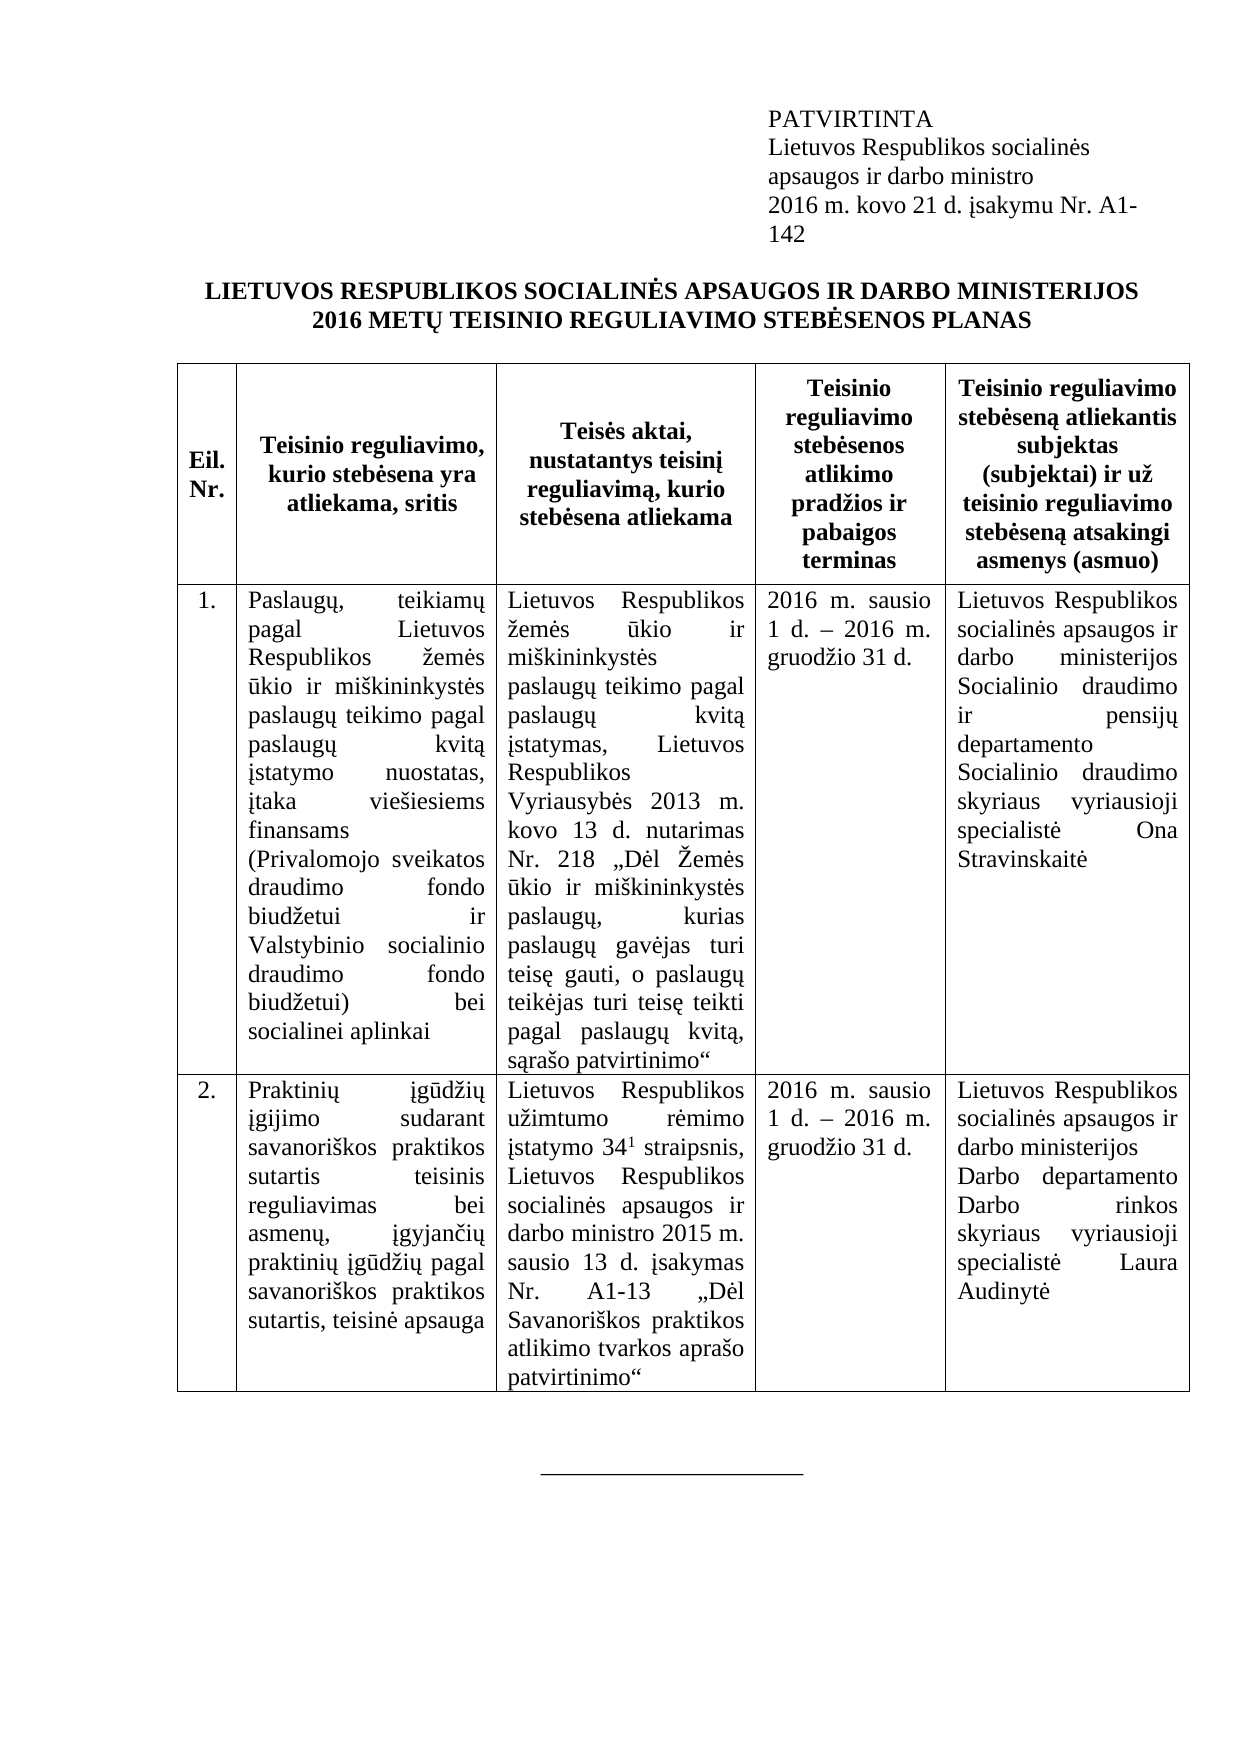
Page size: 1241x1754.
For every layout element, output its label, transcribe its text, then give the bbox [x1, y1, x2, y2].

table_cell Lietuvos Respublikos žemės ūkio ir miškininkystės paslaugų teikimo pagal paslaugų kvitą įstatymas, Lietuvos Respublikos Vyriausybės 2013 m. kovo 13 d. nutarimas Nr. 218 „Dėl Žemės ūkio ir miškininkystės paslaugų, kurias paslaugų gavėjas turi teisę gauti, o paslaugų teikėjas turi teisę teikti pagal paslaugų kvitą, sąrašo patvirtinimo“ [497, 585, 755, 1074]
text Lietuvos Respublikos socialinės apsaugos ir darbo ministro [768, 132, 1167, 190]
table_header Teisės aktai, nustatantys teisinį reguliavimą, kurio stebėsena atliekama [497, 364, 755, 584]
table_cell 2. [178, 1075, 236, 1391]
text PATVIRTINTA [768, 104, 1167, 132]
table_header Teisinio reguliavimo stebėseną atliekantis subjektas (subjektai) ir už teisinio reguliavimo stebėseną atsakingi asmenys (asmuo) [946, 364, 1189, 584]
table_cell Lietuvos Respublikos socialinės apsaugos ir darbo ministerijos Darbo departamento Darbo rinkos skyriaus vyriausioji specialistė Laura Audinytė [946, 1075, 1189, 1391]
table_header Teisinio reguliavimo stebėsenos atlikimo pradžios ir pabaigos terminas [756, 364, 945, 584]
table_cell Lietuvos Respublikos socialinės apsaugos ir darbo ministerijos Socialinio draudimo ir pensijų departamento Socialinio draudimo skyriaus vyriausioji specialistė Ona Stravinskaitė [946, 585, 1189, 1074]
table_cell Paslaugų, teikiamų pagal Lietuvos Respublikos žemės ūkio ir miškininkystės paslaugų teikimo pagal paslaugų kvitą įstatymo nuostatas, įtaka viešiesiems finansams (Privalomojo sveikatos draudimo fondo biudžetui ir Valstybinio socialinio draudimo fondo biudžetui) bei socialinei aplinkai [237, 585, 496, 1074]
table_cell 1. [178, 585, 236, 1074]
text 2016 METŲ TEISINIO REGULIAVIMO STEBĖSENOS PLANAS [177, 305, 1167, 334]
table_cell 2016 m. sausio 1 d. – 2016 m. gruodžio 31 d. [756, 585, 945, 1074]
text LIETUVOS RESPUBLIKOS SOCIALINĖS APSAUGOS IR DARBO MINISTERIJOS [177, 276, 1167, 305]
table_cell Lietuvos Respublikos užimtumo rėmimo įstatymo 341 straipsnis, Lietuvos Respublikos socialinės apsaugos ir darbo ministro 2015 m. sausio 13 d. įsakymas Nr. A1-13 „Dėl Savanoriškos praktikos atlikimo tvarkos aprašo patvirtinimo“ [497, 1075, 755, 1391]
table_cell 2016 m. sausio 1 d. – 2016 m. gruodžio 31 d. [756, 1075, 945, 1391]
table_header Eil. Nr. [178, 364, 236, 584]
table_cell Praktinių įgūdžių įgijimo sudarant savanoriškos praktikos sutartis teisinis reguliavimas bei asmenų, įgyjančių praktinių įgūdžių pagal savanoriškos praktikos sutartis, teisinė apsauga [237, 1075, 496, 1391]
table_header Teisinio reguliavimo, kurio stebėsena yra atliekama, sritis [237, 364, 496, 584]
text _____________________ [177, 1449, 1167, 1478]
text 2016 m. kovo 21 d. įsakymu Nr. A1-142 [768, 190, 1167, 247]
